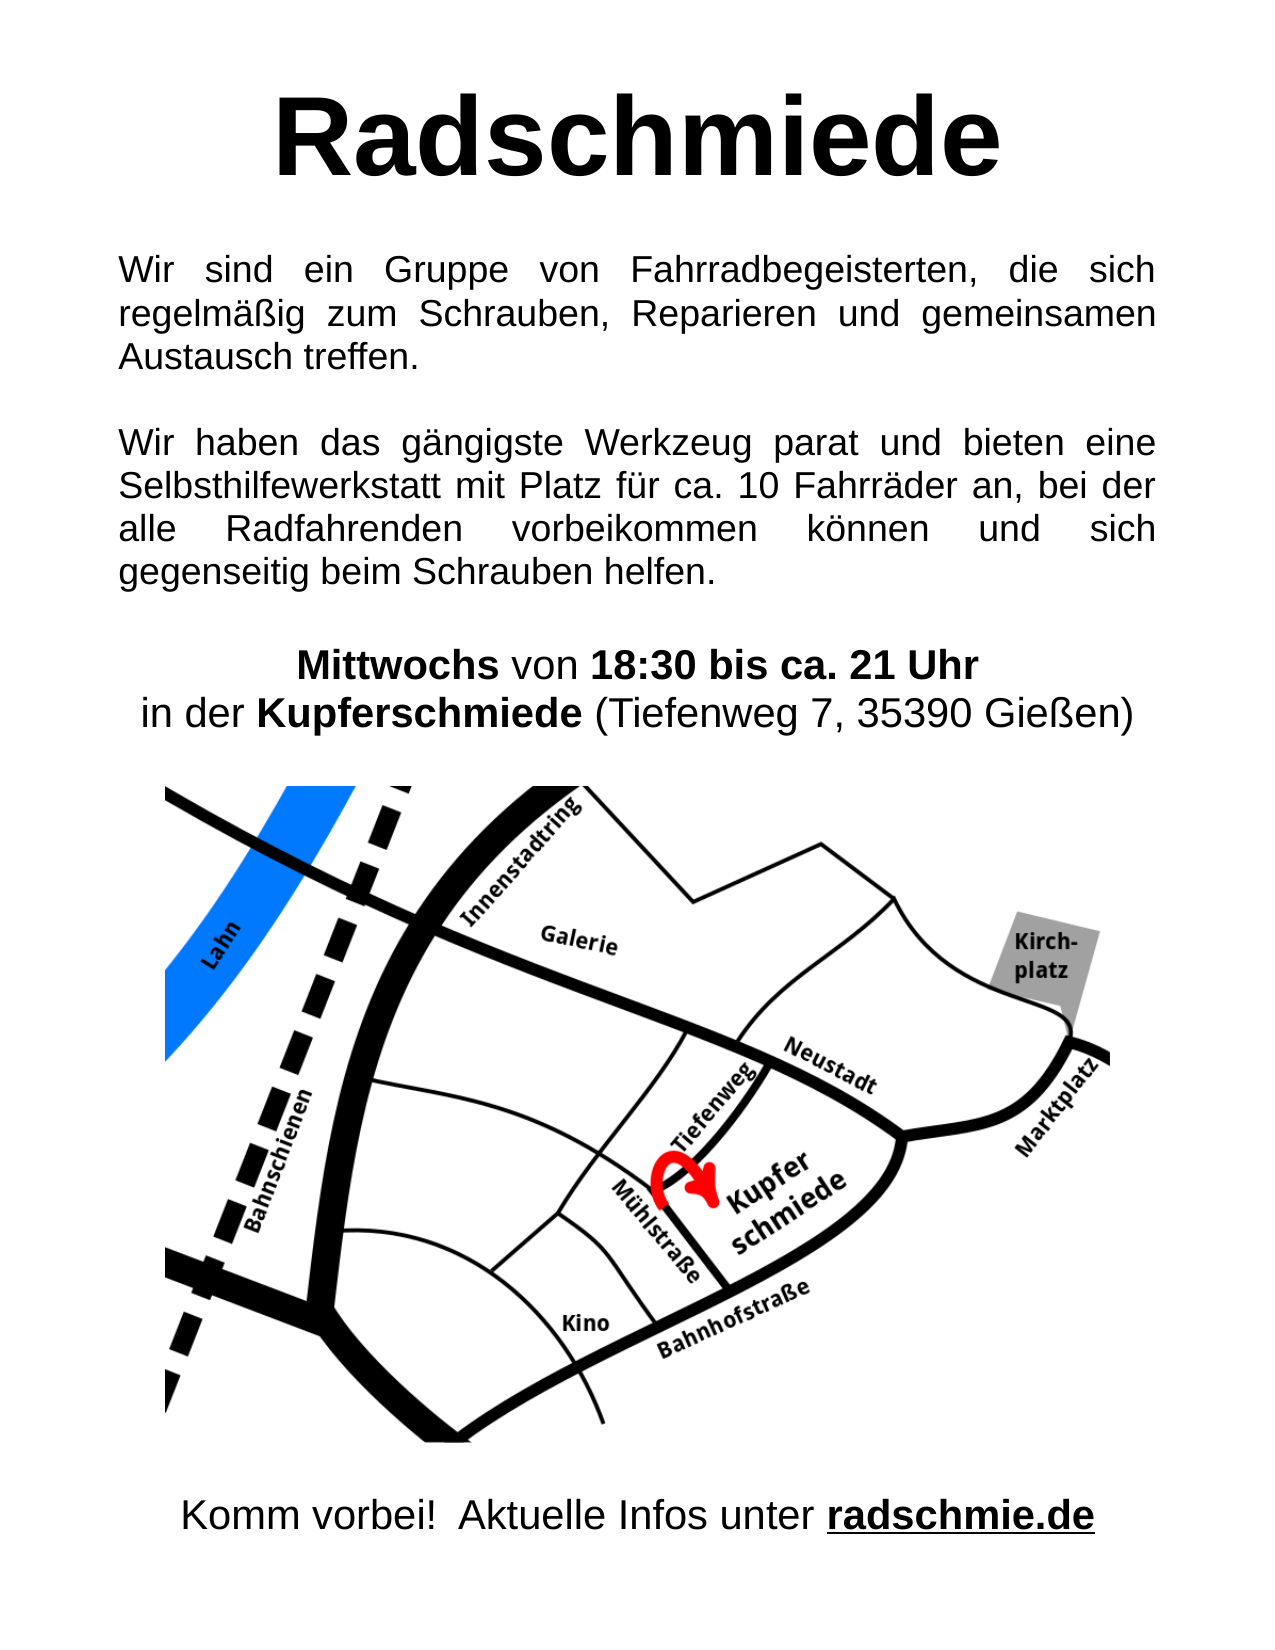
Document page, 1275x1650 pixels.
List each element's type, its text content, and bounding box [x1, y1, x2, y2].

picture [165, 786, 1110, 1443]
text Wir haben das gängigste Werkzeug parat und bieten eine Selbsthilfewerkstatt mit Platz für ca. 10 Fahrräder an, bei der alle Radfahrenden vorbeikommen können und sich gegenseitig beim Schrauben helfen. [118, 420, 1157, 593]
text Wir sind ein Gruppe von Fahrradbegeisterten, die sich regelmäßig zum Schrauben, Reparieren und gemeinsamen Austausch treffen. [118, 248, 1157, 377]
text Mittwochs von 18:30 bis ca. 21 Uhr [118, 641, 1157, 688]
text in der Kupferschmiede (Tiefenweg 7, 35390 Gießen) [118, 688, 1157, 736]
text Komm vorbei! Aktuelle Infos unter radschmie.de [118, 1490, 1157, 1538]
text Radschmiede [118, 70, 1157, 200]
